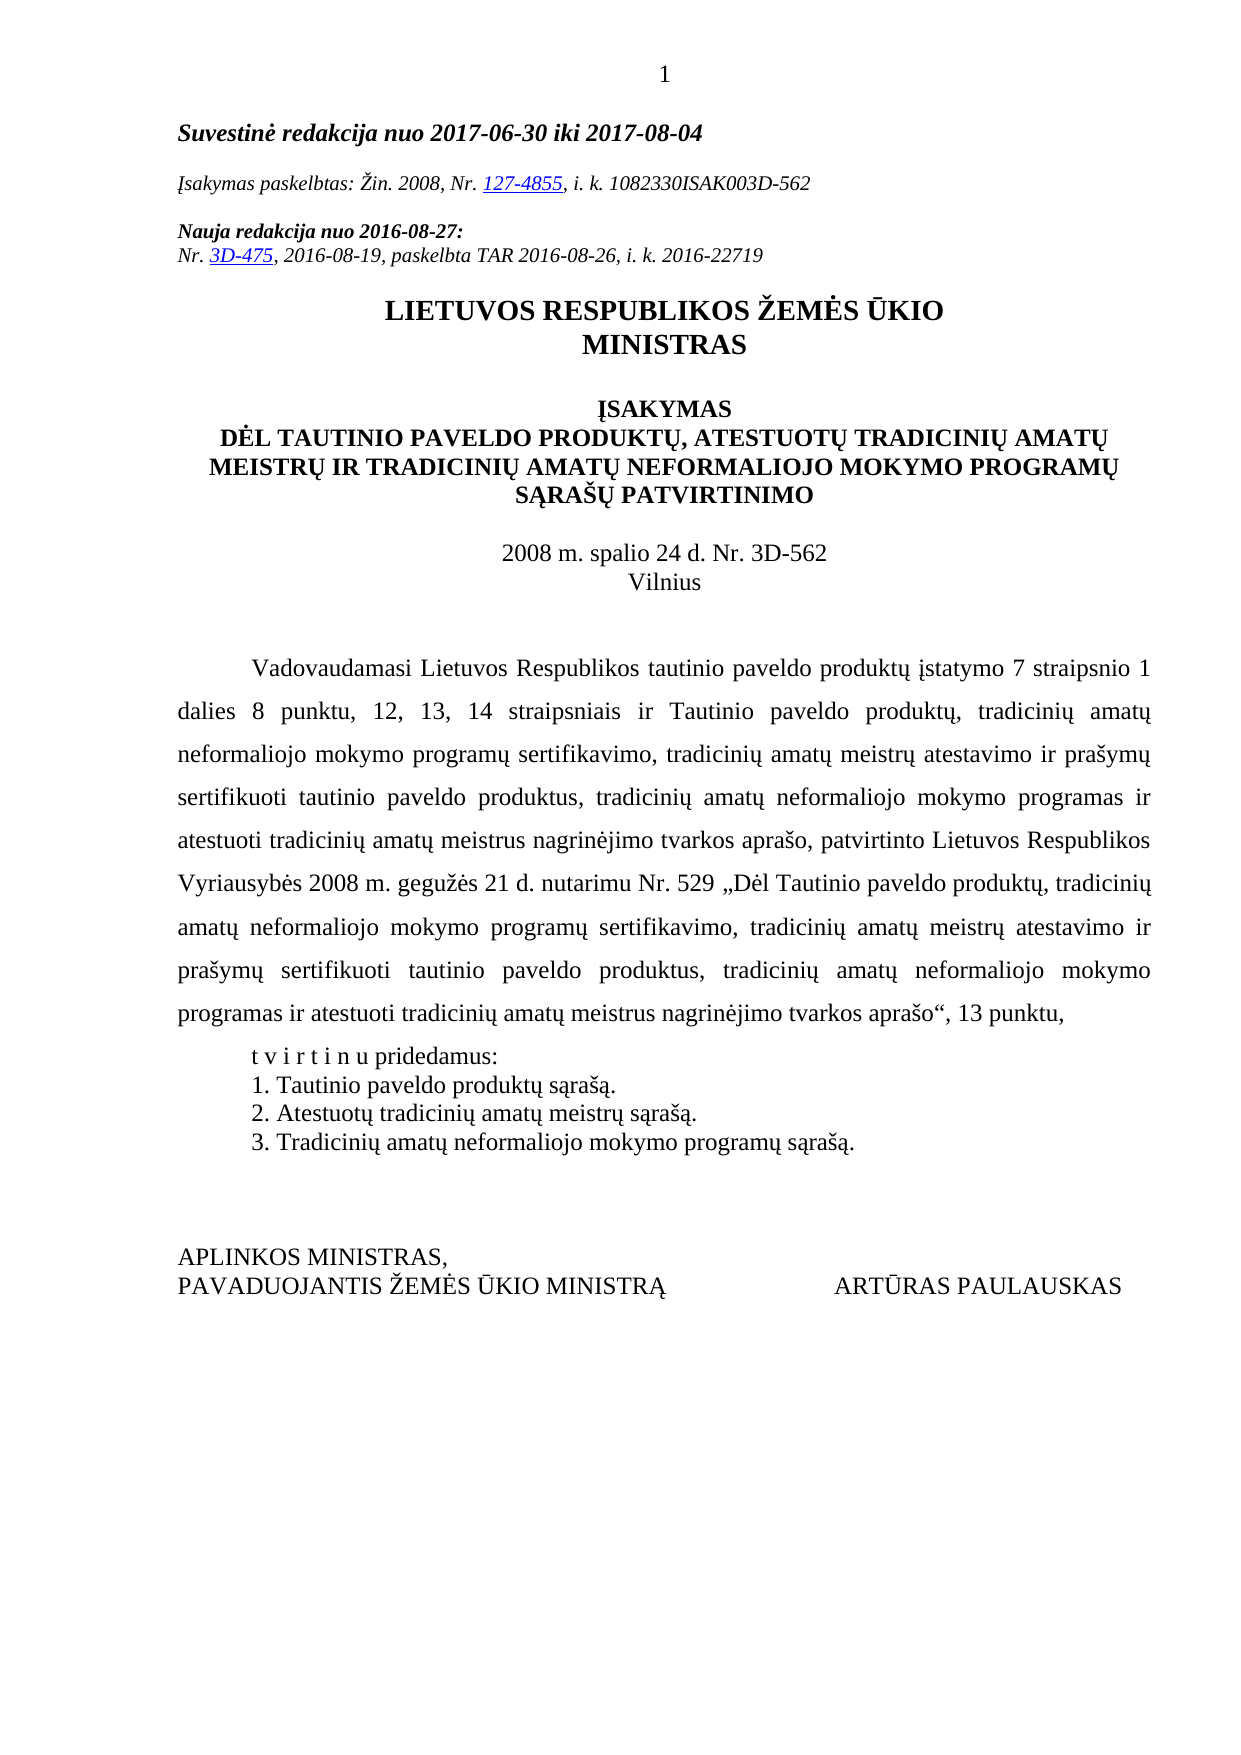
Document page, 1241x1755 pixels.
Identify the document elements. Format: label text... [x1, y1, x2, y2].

text Vilnius [177, 567, 1152, 595]
text DĖL TAUTINIO PAVELDO PRODUKTŲ, ATESTUOTŲ TRADICINIŲ AMATŲ MEISTRŲ IR TRADICINIŲ AMATŲ NEFORMALIOJO MOKYMO PROGRAMŲ SĄRAŠŲ PATVIRTINIMO [177, 423, 1152, 509]
text 2008 m. spalio 24 d. Nr. 3D-562 [177, 538, 1152, 567]
text ĮSAKYMAS [177, 394, 1152, 423]
text 1. Tautinio paveldo produktų sąrašą. [177, 1070, 1152, 1098]
text APLINKOS MINISTRAS, [177, 1242, 1152, 1271]
text Vadovaudamasi Lietuvos Respublikos tautinio paveldo produktų įstatymo 7 straipsnio 1 dalies 8 punktu, 12, 13, 14 straipsniais ir Tautinio paveldo produktų, tradicinių amatų neformaliojo mokymo programų sertifikavimo, tradicinių amatų meistrų atestavimo ir prašymų sertifikuoti tautinio paveldo produktus, tradicinių amatų neformaliojo mokymo programas ir atestuoti tradicinių amatų meistrus nagrinėjimo tvarkos aprašo, patvirtinto Lietuvos Respublikos Vyriausybės 2008 m. gegužės 21 d. nutarimu Nr. 529 „Dėl Tautinio paveldo produktų, tradicinių amatų neformaliojo mokymo programų sertifikavimo, tradicinių amatų meistrų atestavimo ir prašymų sertifikuoti tautinio paveldo produktus, tradicinių amatų neformaliojo mokymo programas ir atestuoti tradicinių amatų meistrus nagrinėjimo tvarkos aprašo“, 13 punktu, [177, 653, 1152, 1027]
text 2. Atestuotų tradicinių amatų meistrų sąrašą. [177, 1098, 1152, 1127]
text LIETUVOS RESPUBLIKOS ŽEMĖS ŪKIO [177, 293, 1152, 327]
text 3. Tradicinių amatų neformaliojo mokymo programų sąrašą. [177, 1127, 1152, 1156]
text Įsakymas paskelbtas: Žin. 2008, Nr. 127-4855, i. k. 1082330ISAK003D-562 [177, 171, 1152, 195]
text t v i r t i n u pridedamus: [177, 1041, 1152, 1070]
text MINISTRAS [177, 327, 1152, 361]
text Nauja redakcija nuo 2016-08-27: [177, 219, 1152, 243]
text Suvestinė redakcija nuo 2017-06-30 iki 2017-08-04 [177, 118, 1152, 147]
text PAVADUOJANTIS ŽEMĖS ŪKIO MINISTRĄ ARTŪRAS PAULAUSKAS [177, 1271, 1152, 1300]
text Nr. 3D-475, 2016-08-19, paskelbta TAR 2016-08-26, i. k. 2016-22719 [177, 243, 1152, 267]
